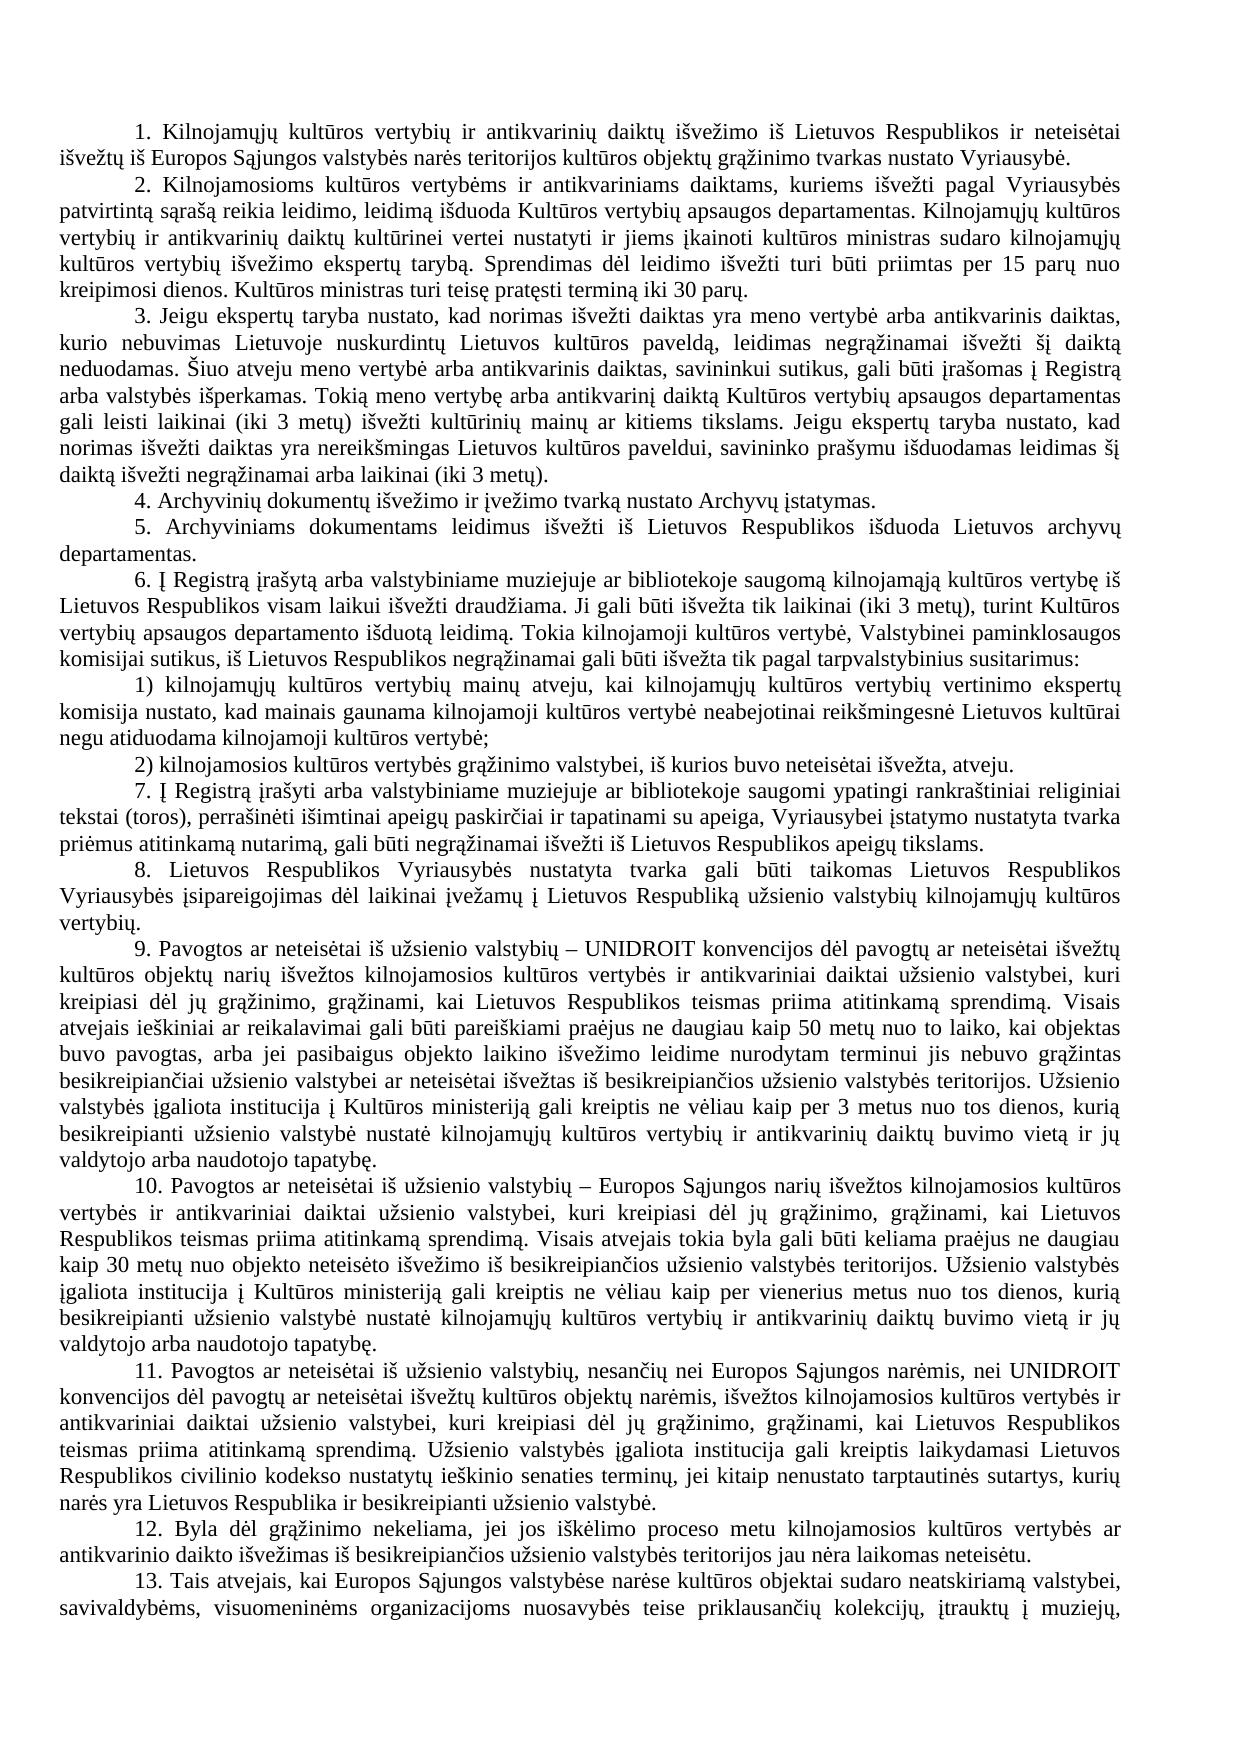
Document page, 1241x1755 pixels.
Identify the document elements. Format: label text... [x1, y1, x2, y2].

text 12. Byla dėl grąžinimo nekeliama, jei jos iškėlimo proceso metu kilnojamosios kultūros vertybės ar antikvarinio daikto išvežimas iš besikreipiančios užsienio valstybės teritorijos jau nėra laikomas neteisėtu. [59, 1515, 1122, 1568]
text 1) kilnojamųjų kultūros vertybių mainų atveju, kai kilnojamųjų kultūros vertybių vertinimo ekspertų komisija nustato, kad mainais gaunama kilnojamoji kultūros vertybė neabejotinai reikšmingesnė Lietuvos kultūrai negu atiduodama kilnojamoji kultūros vertybė; [59, 672, 1122, 751]
text 9. Pavogtos ar neteisėtai iš užsienio valstybių – UNIDROIT konvencijos dėl pavogtų ar neteisėtai išvežtų kultūros objektų narių išvežtos kilnojamosios kultūros vertybės ir antikvariniai daiktai užsienio valstybei, kuri kreipiasi dėl jų grąžinimo, grąžinami, kai Lietuvos Respublikos teismas priima atitinkamą sprendimą. Visais atvejais ieškiniai ar reikalavimai gali būti pareiškiami praėjus ne daugiau kaip 50 metų nuo to laiko, kai objektas buvo pavogtas, arba jei pasibaigus objekto laikino išvežimo leidime nurodytam terminui jis nebuvo grąžintas besikreipiančiai užsienio valstybei ar neteisėtai išvežtas iš besikreipiančios užsienio valstybės teritorijos. Užsienio valstybės įgaliota institucija į Kultūros ministeriją gali kreiptis ne vėliau kaip per 3 metus nuo tos dienos, kurią besikreipianti užsienio valstybė nustatė kilnojamųjų kultūros vertybių ir antikvarinių daiktų buvimo vietą ir jų valdytojo arba naudotojo tapatybę. [59, 935, 1122, 1172]
text 2) kilnojamosios kultūros vertybės grąžinimo valstybei, iš kurios buvo neteisėtai išvežta, atveju. [59, 751, 1122, 777]
text 6. Į Registrą įrašytą arba valstybiniame muziejuje ar bibliotekoje saugomą kilnojamąją kultūros vertybę iš Lietuvos Respublikos visam laikui išvežti draudžiama. Ji gali būti išvežta tik laikinai (iki 3 metų), turint Kultūros vertybių apsaugos departamento išduotą leidimą. Tokia kilnojamoji kultūros vertybė, Valstybinei paminklosaugos komisijai sutikus, iš Lietuvos Respublikos negrąžinamai gali būti išvežta tik pagal tarpvalstybinius susitarimus: [59, 566, 1122, 672]
text 11. Pavogtos ar neteisėtai iš užsienio valstybių, nesančių nei Europos Sąjungos narėmis, nei UNIDROIT konvencijos dėl pavogtų ar neteisėtai išvežtų kultūros objektų narėmis, išvežtos kilnojamosios kultūros vertybės ir antikvariniai daiktai užsienio valstybei, kuri kreipiasi dėl jų grąžinimo, grąžinami, kai Lietuvos Respublikos teismas priima atitinkamą sprendimą. Užsienio valstybės įgaliota institucija gali kreiptis laikydamasi Lietuvos Respublikos civilinio kodekso nustatytų ieškinio senaties terminų, jei kitaip nenustato tarptautinės sutartys, kurių narės yra Lietuvos Respublika ir besikreipianti užsienio valstybė. [59, 1357, 1122, 1515]
text 7. Į Registrą įrašyti arba valstybiniame muziejuje ar bibliotekoje saugomi ypatingi rankraštiniai religiniai tekstai (toros), perrašinėti išimtinai apeigų paskirčiai ir tapatinami su apeiga, Vyriausybei įstatymo nustatyta tvarka priėmus atitinkamą nutarimą, gali būti negrąžinamai išvežti iš Lietuvos Respublikos apeigų tikslams. [59, 777, 1122, 856]
text 5. Archyviniams dokumentams leidimus išvežti iš Lietuvos Respublikos išduoda Lietuvos archyvų departamentas. [59, 513, 1122, 566]
text 4. Archyvinių dokumentų išvežimo ir įvežimo tvarką nustato Archyvų įstatymas. [59, 487, 1122, 513]
text 1. Kilnojamųjų kultūros vertybių ir antikvarinių daiktų išvežimo iš Lietuvos Respublikos ir neteisėtai išvežtų iš Europos Sąjungos valstybės narės teritorijos kultūros objektų grąžinimo tvarkas nustato Vyriausybė. [59, 118, 1122, 171]
text 13. Tais atvejais, kai Europos Sąjungos valstybėse narėse kultūros objektai sudaro neatskiriamą valstybei, savivaldybėms, visuomeninėms organizacijoms nuosavybės teise priklausančių kolekcijų, įtrauktų į muziejų, [59, 1568, 1122, 1620]
text 10. Pavogtos ar neteisėtai iš užsienio valstybių – Europos Sąjungos narių išvežtos kilnojamosios kultūros vertybės ir antikvariniai daiktai užsienio valstybei, kuri kreipiasi dėl jų grąžinimo, grąžinami, kai Lietuvos Respublikos teismas priima atitinkamą sprendimą. Visais atvejais tokia byla gali būti keliama praėjus ne daugiau kaip 30 metų nuo objekto neteisėto išvežimo iš besikreipiančios užsienio valstybės teritorijos. Užsienio valstybės įgaliota institucija į Kultūros ministeriją gali kreiptis ne vėliau kaip per vienerius metus nuo tos dienos, kurią besikreipianti užsienio valstybė nustatė kilnojamųjų kultūros vertybių ir antikvarinių daiktų buvimo vietą ir jų valdytojo arba naudotojo tapatybę. [59, 1172, 1122, 1357]
text 2. Kilnojamosioms kultūros vertybėms ir antikvariniams daiktams, kuriems išvežti pagal Vyriausybės patvirtintą sąrašą reikia leidimo, leidimą išduoda Kultūros vertybių apsaugos departamentas. Kilnojamųjų kultūros vertybių ir antikvarinių daiktų kultūrinei vertei nustatyti ir jiems įkainoti kultūros ministras sudaro kilnojamųjų kultūros vertybių išvežimo ekspertų tarybą. Sprendimas dėl leidimo išvežti turi būti priimtas per 15 parų nuo kreipimosi dienos. Kultūros ministras turi teisę pratęsti terminą iki 30 parų. [59, 171, 1122, 303]
text 3. Jeigu ekspertų taryba nustato, kad norimas išvežti daiktas yra meno vertybė arba antikvarinis daiktas, kurio nebuvimas Lietuvoje nuskurdintų Lietuvos kultūros paveldą, leidimas negrąžinamai išvežti šį daiktą neduodamas. Šiuo atveju meno vertybė arba antikvarinis daiktas, savininkui sutikus, gali būti įrašomas į Registrą arba valstybės išperkamas. Tokią meno vertybę arba antikvarinį daiktą Kultūros vertybių apsaugos departamentas gali leisti laikinai (iki 3 metų) išvežti kultūrinių mainų ar kitiems tikslams. Jeigu ekspertų taryba nustato, kad norimas išvežti daiktas yra nereikšmingas Lietuvos kultūros paveldui, savininko prašymu išduodamas leidimas šį daiktą išvežti negrąžinamai arba laikinai (iki 3 metų). [59, 303, 1122, 487]
text 8. Lietuvos Respublikos Vyriausybės nustatyta tvarka gali būti taikomas Lietuvos Respublikos Vyriausybės įsipareigojimas dėl laikinai įvežamų į Lietuvos Respubliką užsienio valstybių kilnojamųjų kultūros vertybių. [59, 856, 1122, 935]
